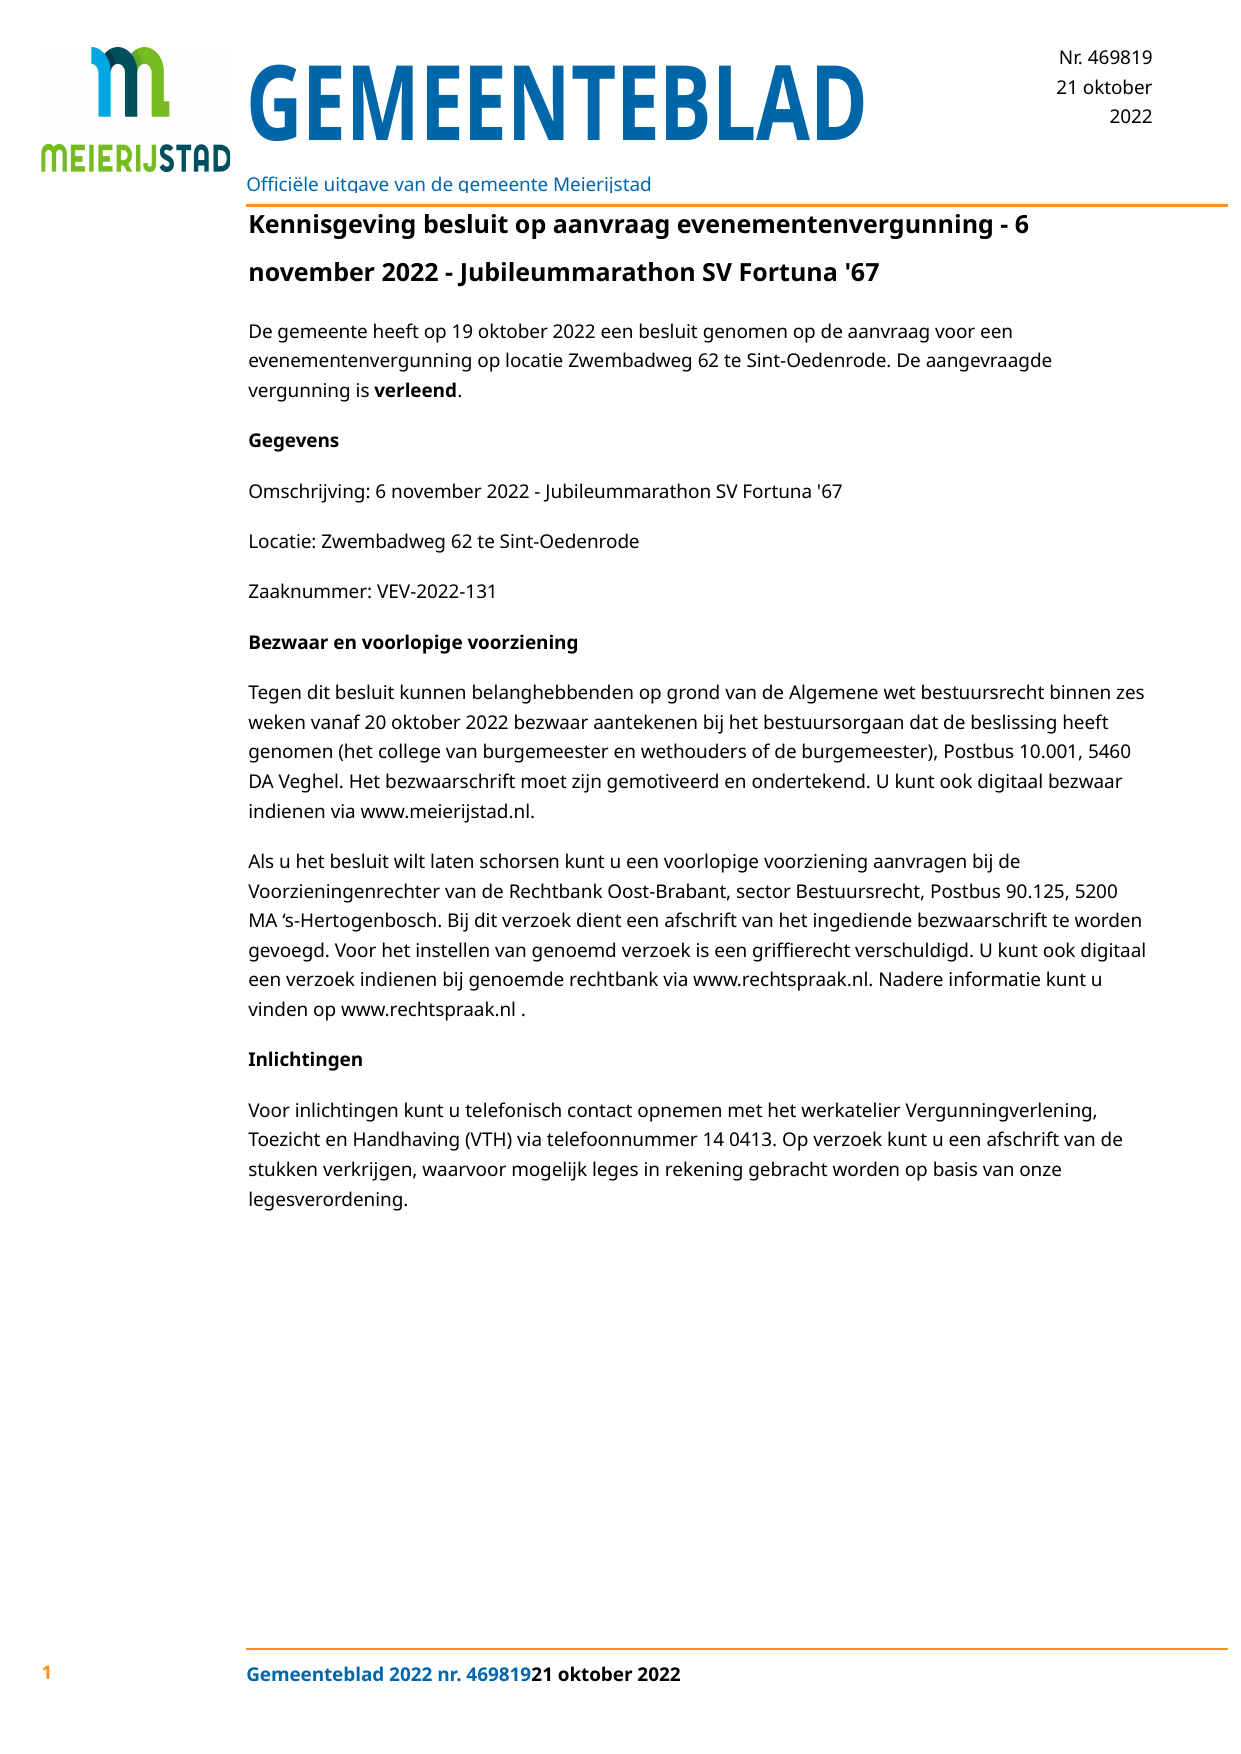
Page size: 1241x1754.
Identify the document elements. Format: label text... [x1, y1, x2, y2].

picture [41, 47, 231, 172]
text Inlichtingen [248, 1047, 1152, 1072]
text De gemeente heeft op 19 oktober 2022 een besluit genomen op de aanvraag voor een evenementenvergunning op locatie Zwembadweg 62 te Sint-Oedenrode. De aangevraagde vergunning is verleend. [248, 318, 1152, 403]
text Omschrijving: 6 november 2022 - Jubileummarathon SV Fortuna '67 [248, 478, 1152, 504]
text Voor inlichtingen kunt u telefonisch contact opnemen met het werkatelier Vergunningverlening, Toezicht en Handhaving (VTH) via telefoonnummer 14 0413. Op verzoek kunt u een afschrift van de stukken verkrijgen, waarvoor mogelijk leges in rekening gebracht worden op basis van onze legesverordening. [248, 1097, 1152, 1212]
text Tegen dit besluit kunnen belanghebbenden op grond van de Algemene wet bestuursrecht binnen zes weken vanaf 20 oktober 2022 bezwaar aantekenen bij het bestuursorgaan dat de beslissing heeft genomen (het college van burgemeester en wethouders of de burgemeester), Postbus 10.001, 5460 DA Veghel. Het bezwaarschrift moet zijn gemotiveerd en ondertekend. U kunt ook digitaal bezwaar indienen via www.meierijstad.nl. [248, 679, 1152, 824]
text Zaaknummer: VEV-2022-131 [248, 579, 1152, 604]
text Als u het besluit wilt laten schorsen kunt u een voorlopige voorziening aanvragen bij de Voorzieningenrechter van de Rechtbank Oost-Brabant, sector Bestuursrecht, Postbus 90.125, 5200 MA ‘s-Hertogenbosch. Bij dit verzoek dient een afschrift van het ingediende bezwaarschrift te worden gevoegd. Voor het instellen van genoemd verzoek is een griffierecht verschuldigd. U kunt ook digitaal een verzoek indienen bij genoemde rechtbank via www.rechtspraak.nl. Nadere informatie kunt u vinden op www.rechtspraak.nl . [248, 848, 1152, 1022]
text Locatie: Zwembadweg 62 te Sint-Oedenrode [248, 528, 1152, 554]
text Kennisgeving besluit op aanvraag evenementenvergunning - 6 november 2022 - Jubileummarathon SV Fortuna '67 [248, 207, 1152, 288]
text Bezwaar en voorlopige voorziening [248, 629, 1152, 655]
text Gegevens [248, 427, 1152, 453]
